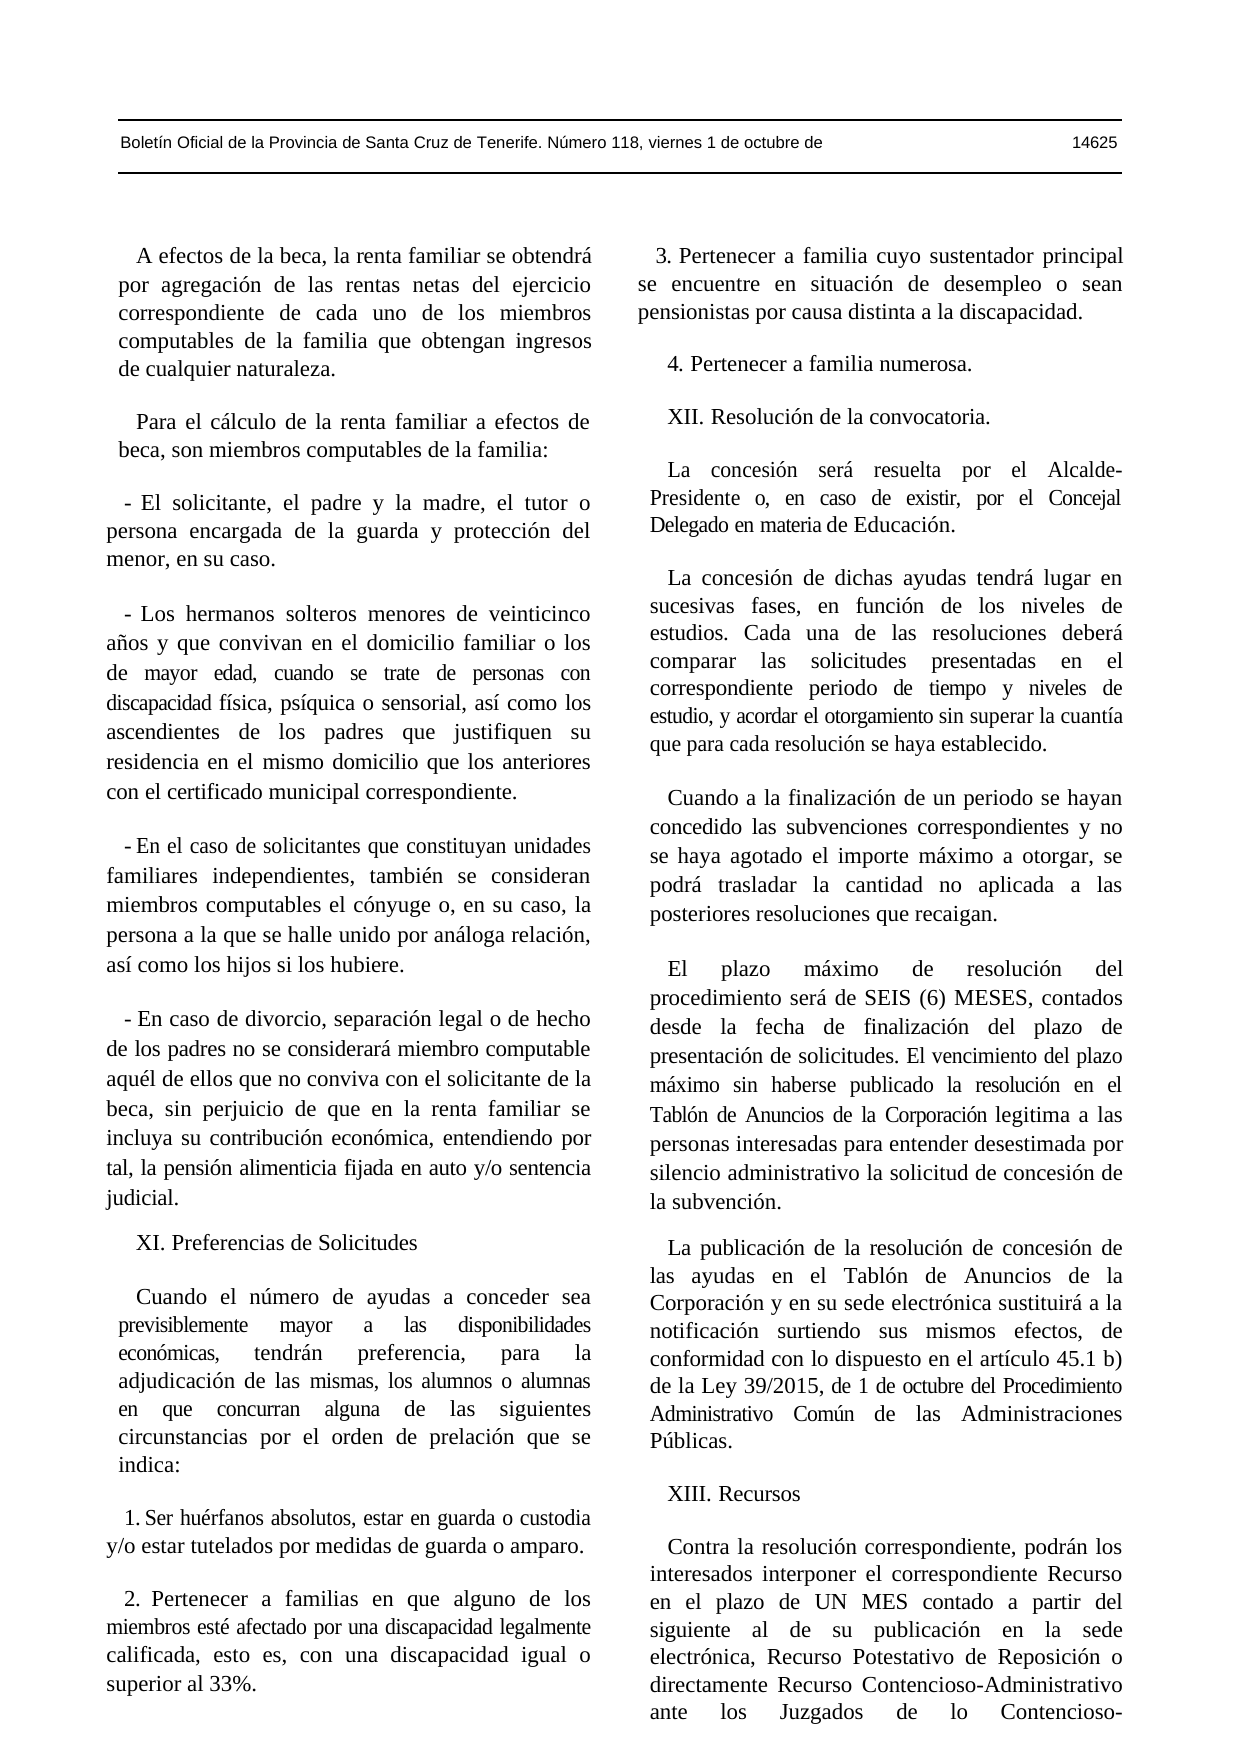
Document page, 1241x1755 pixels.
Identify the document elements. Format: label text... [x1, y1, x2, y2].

list Pertenecer a familia numerosa. [667, 350, 1136, 377]
list Recursos [667, 1480, 1136, 1506]
list Pertenecer a familia cuyo sustentador principal se encuentre en situación de desempleo o sean pensionistas por causa distinta a la discapacidad. [638, 243, 1124, 324]
list El solicitante, el padre y la madre, el tutor o persona encargada de la guarda y protección del menor, en su caso. [106, 489, 591, 571]
list En el caso de solicitantes que constituyan unidades familiares independientes, también se consideran miembros computables el cónyuge o, en su caso, la persona a la que se halle unido por análoga relación, así como los hijos si los hubiere. [106, 832, 591, 977]
list Los hermanos solteros menores de veinticinco años y que convivan en el domicilio familiar o los de mayor edad, cuando se trate de personas con discapacidad física, psíquica o sensorial, así como los ascendientes de los padres que justifiquen su residencia en el mismo domicilio que los anteriores con el certificado municipal correspondiente. [106, 599, 591, 804]
text Contra la resolución correspondiente, podrán los interesados interponer el correspondiente Recurso en el plazo de UN MES contado a partir del siguiente al de su publicación en la sede electrónica, Recurso Potestativo de Reposición o directamente Recurso Contencioso-Administrativo ante los Juzgados de lo Contencioso- [649, 1533, 1123, 1725]
list Ser huérfanos absolutos, estar en guarda o custodia y/o estar tutelados por medidas de guarda o amparo. [106, 1504, 591, 1558]
text A efectos de la beca, la renta familiar se obtendrá por agregación de las rentas netas del ejercicio correspondiente de cada uno de los miembros computables de la familia que obtengan ingresos de cualquier naturaleza. [118, 243, 592, 381]
list Pertenecer a familias en que alguno de los miembros esté afectado por una discapacidad legalmente calificada, esto es, con una discapacidad igual o superior al 33%. [106, 1585, 591, 1696]
list Preferencias de Solicitudes [136, 1229, 596, 1256]
text El plazo máximo de resolución del procedimiento será de SEIS (6) MESES, contados desde la fecha de finalización del plazo de presentación de solicitudes. El vencimiento del plazo máximo sin haberse publicado la resolución en el Tablón de Anuncios de la Corporación legitima a las personas interesadas para entender desestimada por silencio administrativo la solicitud de concesión de la subvención. [649, 955, 1123, 1214]
text La concesión de dichas ayudas tendrá lugar en sucesivas fases, en función de los niveles de estudios. Cada una de las resoluciones deberá comparar las solicitudes presentadas en el correspondiente periodo de tiempo y niveles de estudio, y acordar el otorgamiento sin superar la cuantía que para cada resolución se haya establecido. [649, 564, 1123, 756]
text La publicación de la resolución de concesión de las ayudas en el Tablón de Anuncios de la Corporación y en su sede electrónica sustituirá a la notificación surtiendo sus mismos efectos, de conformidad con lo dispuesto en el artículo 45.1 b) de la Ley 39/2015, de 1 de octubre del Procedimiento Administrativo Común de las Administraciones Públicas. [649, 1234, 1123, 1454]
list En caso de divorcio, separación legal o de hecho de los padres no se considerará miembro computable aquél de ellos que no conviva con el solicitante de la beca, sin perjuicio de que en la renta familiar se incluya su contribución económica, entendiendo por tal, la pensión alimenticia fijada en auto y/o sentencia judicial. [106, 1006, 591, 1210]
text Cuando a la finalización de un periodo se hayan concedido las subvenciones correspondientes y no se haya agotado el importe máximo a otorgar, se podrá trasladar la cantidad no aplicada a las posteriores resoluciones que recaigan. [649, 784, 1123, 927]
text Para el cálculo de la renta familiar a efectos de beca, son miembros computables de la familia: [118, 408, 591, 462]
list Resolución de la convocatoria. [667, 403, 1136, 430]
text La concesión será resuelta por el Alcalde-Presidente o, en caso de existir, por el Concejal Delegado en materia de Educación. [649, 456, 1122, 538]
text Cuando el número de ayudas a conceder sea previsiblemente mayor a las disponibilidades económicas, tendrán preferencia, para la adjudicación de las mismas, los alumnos o alumnas en que concurran alguna de las siguientes circunstancias por el orden de prelación que se indica: [118, 1283, 592, 1478]
